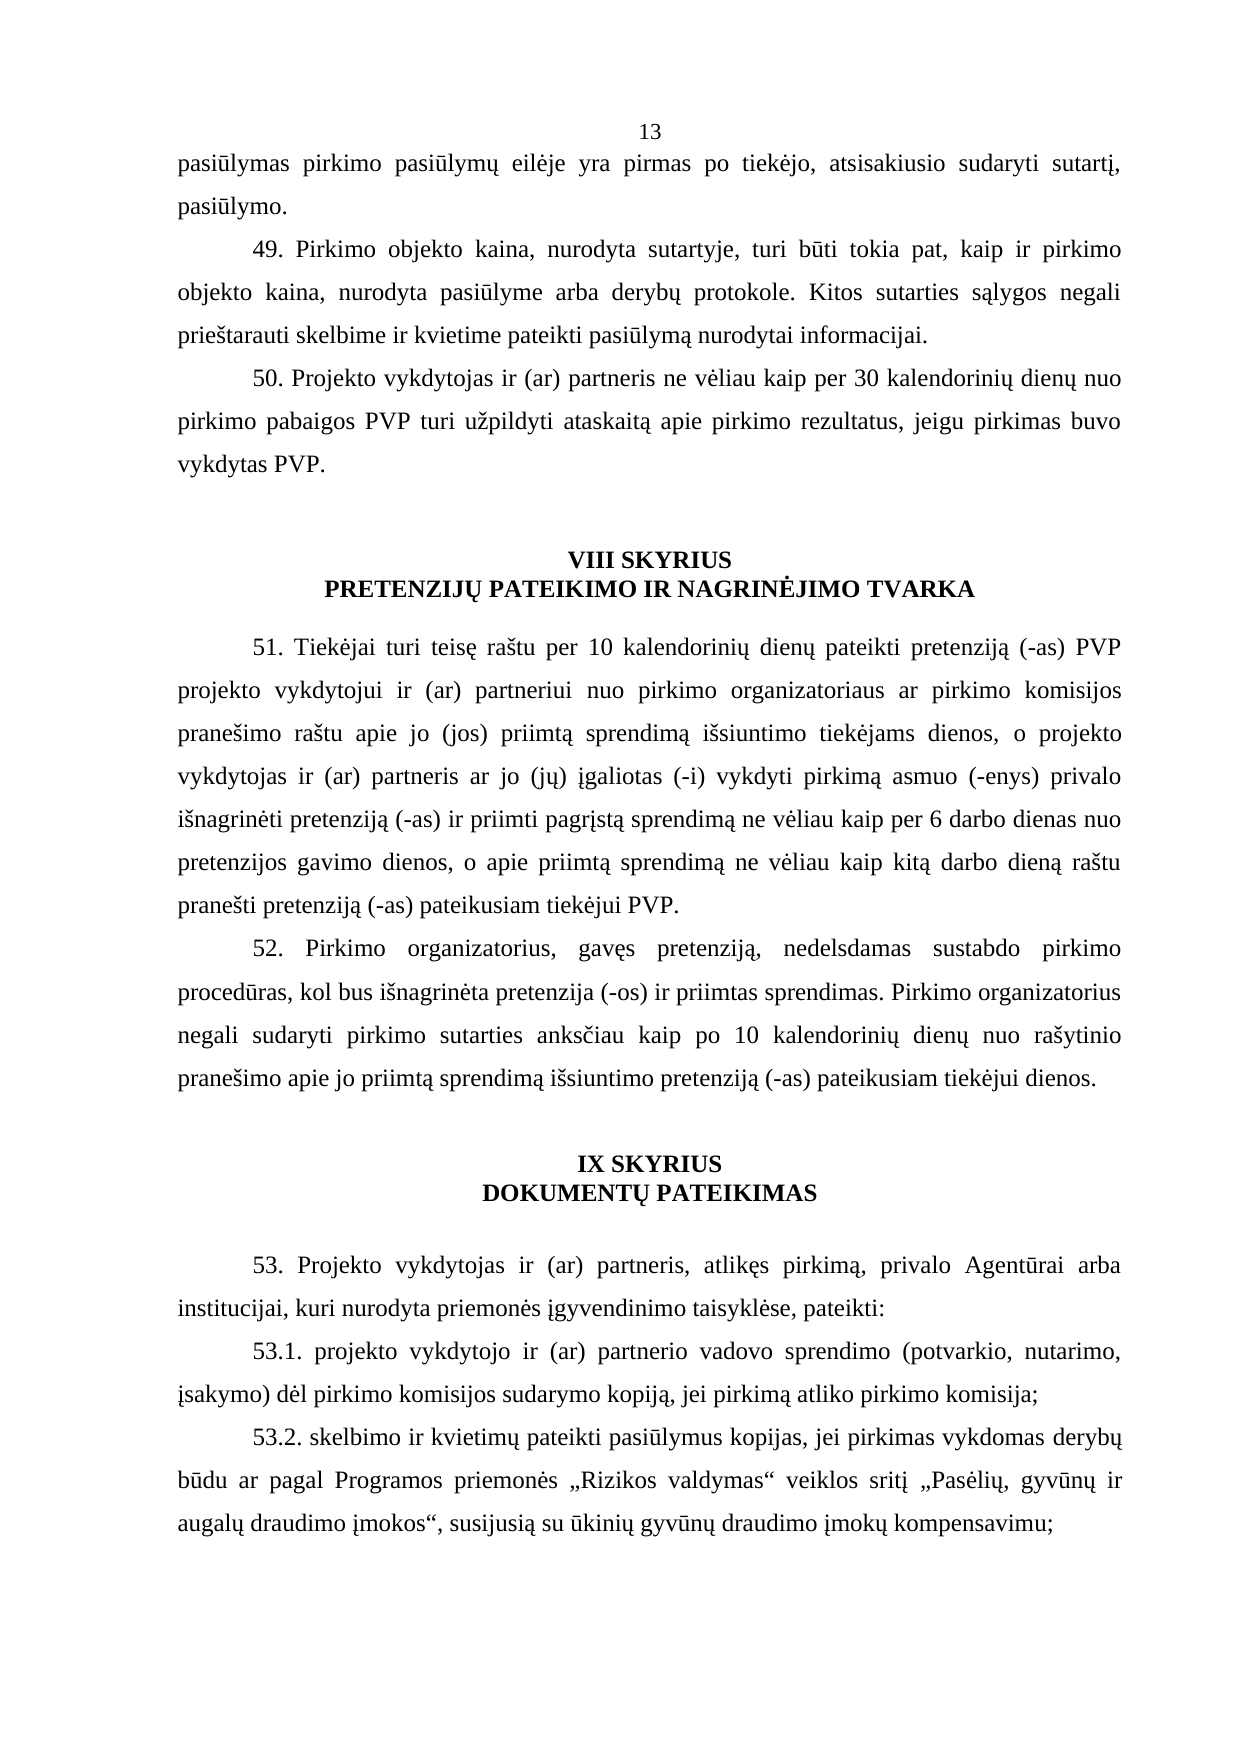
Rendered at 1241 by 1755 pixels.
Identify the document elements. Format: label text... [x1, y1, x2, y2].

text 51. Tiekėjai turi teisę raštu per 10 kalendorinių dienų pateikti pretenziją (-as) PVP projekto vykdytojui ir (ar) partneriui nuo pirkimo organizatoriaus ar pirkimo komisijos pranešimo raštu apie jo (jos) priimtą sprendimą išsiuntimo tiekėjams dienos, o projekto vykdytojas ir (ar) partneris ar jo (jų) įgaliotas (-i) vykdyti pirkimą asmuo (-enys) privalo išnagrinėti pretenziją (-as) ir priimti pagrįstą sprendimą ne vėliau kaip per 6 darbo dienas nuo pretenzijos gavimo dienos, o apie priimtą sprendimą ne vėliau kaip kitą darbo dieną raštu pranešti pretenziją (-as) pateikusiam tiekėjui PVP. [177, 632, 1122, 919]
text VIII SKYRIUS [177, 545, 1122, 574]
text 53.2. skelbimo ir kvietimų pateikti pasiūlymus kopijas, jei pirkimas vykdomas derybų būdu ar pagal Programos priemonės „Rizikos valdymas“ veiklos sritį „Pasėlių, gyvūnų ir augalų draudimo įmokos“, susijusią su ūkinių gyvūnų draudimo įmokų kompensavimu; [177, 1422, 1122, 1537]
text 52. Pirkimo organizatorius, gavęs pretenziją, nedelsdamas sustabdo pirkimo procedūras, kol bus išnagrinėta pretenzija (-os) ir priimtas sprendimas. Pirkimo organizatorius negali sudaryti pirkimo sutarties anksčiau kaip po 10 kalendorinių dienų nuo rašytinio pranešimo apie jo priimtą sprendimą išsiuntimo pretenziją (-as) pateikusiam tiekėjui dienos. [177, 933, 1122, 1092]
text pasiūlymas pirkimo pasiūlymų eilėje yra pirmas po tiekėjo, atsisakiusio sudaryti sutartį, pasiūlymo. [177, 148, 1122, 219]
text 50. Projekto vykdytojas ir (ar) partneris ne vėliau kaip per 30 kalendorinių dienų nuo pirkimo pabaigos PVP turi užpildyti ataskaitą apie pirkimo rezultatus, jeigu pirkimas buvo vykdytas PVP. [177, 363, 1122, 478]
text IX SKYRIUS [177, 1149, 1122, 1178]
text 53.1. projekto vykdytojo ir (ar) partnerio vadovo sprendimo (potvarkio, nutarimo, įsakymo) dėl pirkimo komisijos sudarymo kopiją, jei pirkimą atliko pirkimo komisija; [177, 1336, 1122, 1408]
text DOKUMENTŲ PATEIKIMAS [177, 1178, 1122, 1207]
text 49. Pirkimo objekto kaina, nurodyta sutartyje, turi būti tokia pat, kaip ir pirkimo objekto kaina, nurodyta pasiūlyme arba derybų protokole. Kitos sutarties sąlygos negali prieštarauti skelbime ir kvietime pateikti pasiūlymą nurodytai informacijai. [177, 234, 1122, 349]
text PRETENZIJŲ PATEIKIMO IR NAGRINĖJIMO TVARKA [177, 574, 1122, 603]
text 53. Projekto vykdytojas ir (ar) partneris, atlikęs pirkimą, privalo Agentūrai arba institucijai, kuri nurodyta priemonės įgyvendinimo taisyklėse, pateikti: [177, 1250, 1122, 1322]
